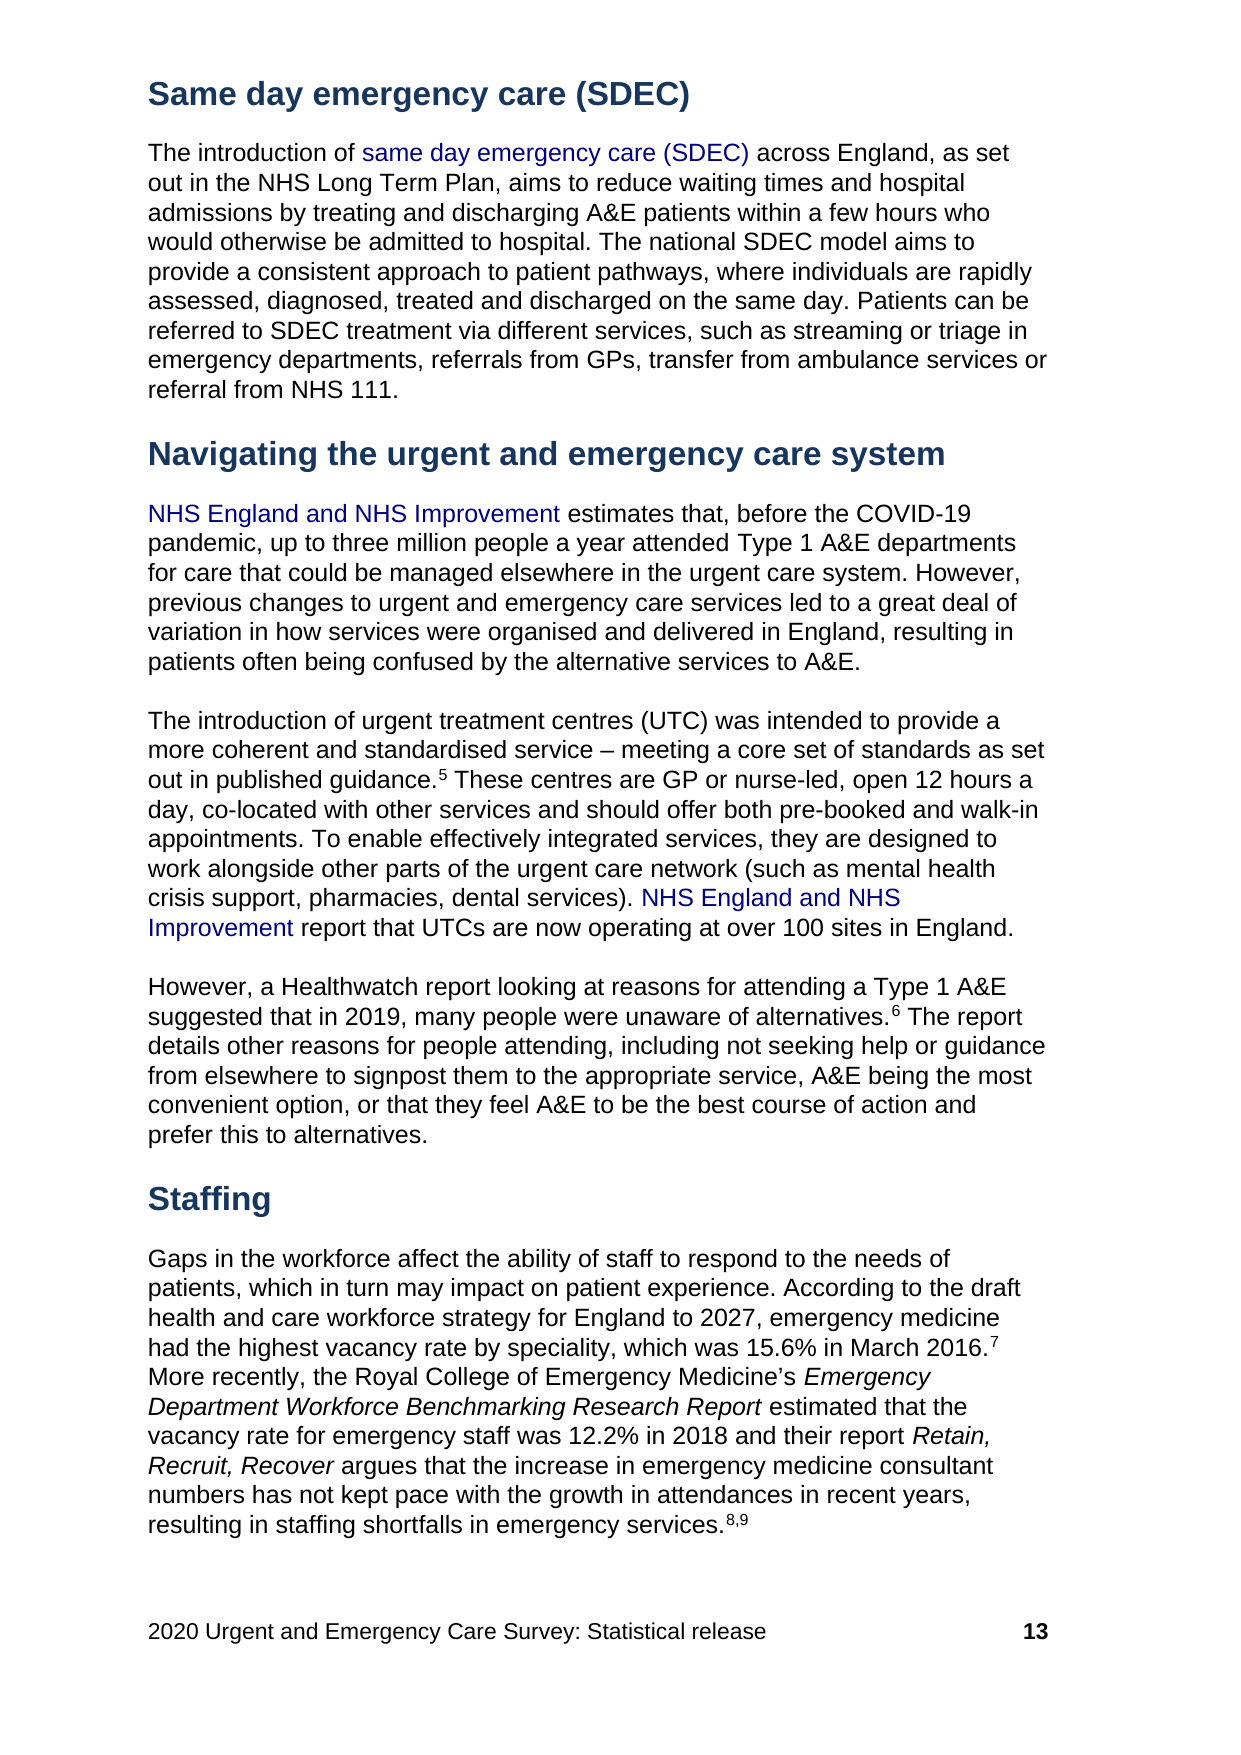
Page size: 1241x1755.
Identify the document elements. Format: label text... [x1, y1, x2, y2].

subtitle Navigating the urgent and emergency care system [148, 434, 1048, 473]
subtitle Staffing [148, 1179, 1048, 1218]
text NHS England and NHS Improvement estimates that, before the COVID-19 pandemic, up to three million people a year attended Type 1 A&E departments for care that could be managed elsewhere in the urgent care system. However, previous changes to urgent and emergency care services led to a great deal of variation in how services were organised and delivered in England, resulting in patients often being confused by the alternative services to A&E. [148, 499, 1048, 676]
subtitle Same day emergency care (SDEC) [148, 74, 1048, 112]
text The introduction of same day emergency care (SDEC) across England, as set out in the NHS Long Term Plan, aims to reduce waiting times and hospital admissions by treating and discharging A&E patients within a few hours who would otherwise be admitted to hospital. The national SDEC model aims to provide a consistent approach to patient pathways, where individuals are rapidly assessed, diagnosed, treated and discharged on the same day. Patients can be referred to SDEC treatment via different services, such as streaming or triage in emergency departments, referrals from GPs, transfer from ambulance services or referral from NHS 111. [148, 138, 1048, 404]
text Gaps in the workforce affect the ability of staff to respond to the needs of patients, which in turn may impact on patient experience. According to the draft health and care workforce strategy for England to 2027, emergency medicine had the highest vacancy rate by speciality, which was 15.6% in March 2016. More recently, the Royal College of Emergency Medicine’s Emergency Department Workforce Benchmarking Research Report estimated that the vacancy rate for emergency staff was 12.2% in 2018 and their report Retain, Recruit, Recover argues that the increase in emergency medicine consultant numbers has not kept pace with the growth in attendances in recent years, resulting in staffing shortfalls in emergency services., [148, 1244, 1048, 1539]
text However, a Healthwatch report looking at reasons for attending a Type 1 A&E suggested that in 2019, many people were unaware of alternatives. The report details other reasons for people attending, including not seeking help or guidance from elsewhere to signpost them to the appropriate service, A&E being the most convenient option, or that they feel A&E to be the best course of action and prefer this to alternatives. [148, 972, 1048, 1149]
text The introduction of urgent treatment centres (UTC) was intended to provide a more coherent and standardised service – meeting a core set of standards as set out in published guidance. These centres are GP or nurse-led, open 12 hours a day, co-located with other services and should offer both pre-booked and walk-in appointments. To enable effectively integrated services, they are designed to work alongside other parts of the urgent care network (such as mental health crisis support, pharmacies, dental services). NHS England and NHS Improvement report that UTCs are now operating at over 100 sites in England. [148, 706, 1048, 942]
